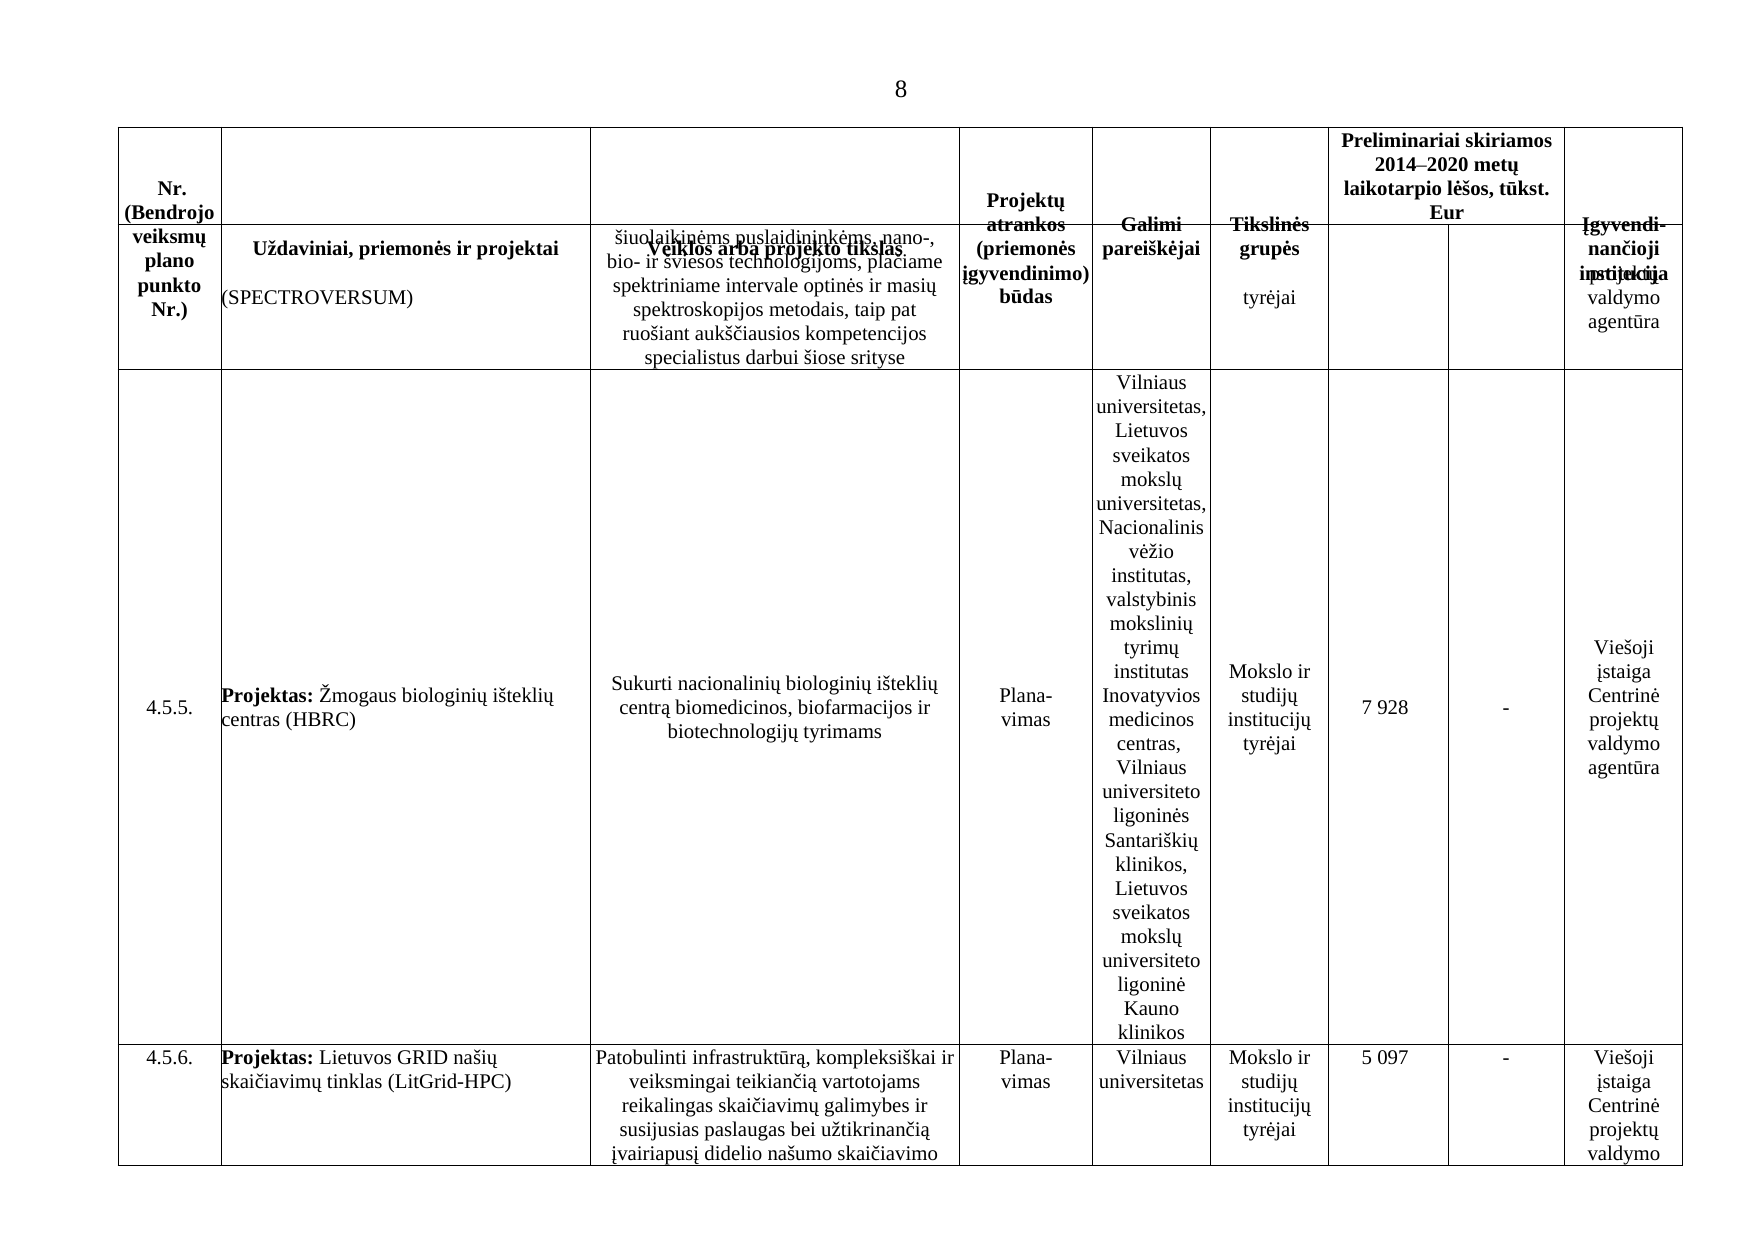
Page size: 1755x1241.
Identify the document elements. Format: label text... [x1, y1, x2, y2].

table_cell 5 097 [1329, 1045, 1448, 1165]
table_cell - [1449, 370, 1564, 1044]
table_header [222, 128, 590, 224]
table_cell Pla-na- vimas [960, 225, 1092, 369]
table_cell Patobulinti infrastruktūrą, skirtą teikti aukšto mokslinio lygio paslaugas charakterizuojant medžiagas, skirtas šiuolaikinėms puslaidininkėms, nano-, bio- ir šviesos technologijoms, plačiame spektriniame intervale optinės ir masių spektroskopijos metodais, taip pat ruošiant aukščiausios kompetencijos specialistus darbui šiose srityse [591, 225, 959, 369]
table_header Preliminariai skiriamos 2014–2020 metų laikotarpio lėšos, tūkst. Eur [1329, 128, 1564, 224]
table_header Tikslinės grupės [1211, 128, 1328, 224]
table_header Galimi pareiškėjai [1093, 128, 1210, 224]
table_cell Vilniaus universitetas, Lietuvos sveikatos mokslų universitetas, Nacionalinis vėžio institutas, valstybinis mokslinių tyrimų institutas Inovatyvios medicinos centras, Vilniaus universiteto ligoninės Santariškių klinikos, Lietuvos sveikatos mokslų universiteto ligoninė Kauno klinikos [1093, 370, 1210, 1044]
table_cell Projektas: Lietuvos GRID našių skaičiavimų tinklas (LitGrid-HPC) [222, 1045, 590, 1165]
table_cell - [1449, 225, 1564, 369]
table_cell 4.5.6. [119, 1045, 221, 1165]
table_cell Viešoji įstaiga Centrinė projektų valdymo agentūra [1565, 225, 1682, 369]
table_cell Viešoji įstaiga Centrinė projektų valdymo agentūra [1565, 1045, 1682, 1165]
table_header [591, 128, 959, 224]
table_cell Viešoji įstaiga Centrinė projektų valdymo agentūra [1565, 370, 1682, 1044]
table_header Projektų atrankos (priemonės įgyvendinimo) būdas [960, 128, 1092, 224]
table_header Nr. (Bendrojo veiksmų plano punkto Nr.) [119, 128, 221, 224]
table_cell 4.5.4. [119, 225, 221, 369]
table_cell Sukurti nacionalinių biologinių išteklių centrą biomedicinos, biofarmacijos ir biotechnologijų tyrimams [591, 370, 959, 1044]
table_cell Vilniaus universitetas [1093, 1045, 1210, 1165]
table_cell [1329, 225, 1448, 369]
table_cell Mokslo ir studijų institucijų tyrėjai [1211, 1045, 1328, 1165]
table_cell Mokslo ir studijų institucijų tyrėjai [1211, 370, 1328, 1044]
table_cell Plana- vimas [960, 370, 1092, 1044]
table_cell Projektas: Spektrometrinio medžiagų ir elektroninių/ molekulinių vyksmų charakterizavimo centras (SPECTROVERSUM) [222, 225, 590, 369]
table_cell Patobulinti infrastruktūrą, kompleksiškai ir veiksmingai teikiančią vartotojams reikalingas skaičiavimų galimybes ir susijusias paslaugas bei užtikrinančią įvairiapusį didelio našumo skaičiavimo [591, 1045, 959, 1165]
table_cell 4.5.5. [119, 370, 221, 1044]
table_header Įgyvendi-nančioji institucija [1565, 128, 1682, 224]
table_cell Mokslo ir studijų institucijų tyrėjai [1211, 225, 1328, 369]
table_cell Projektas: Žmogaus biologinių išteklių centras (HBRC) [222, 370, 590, 1044]
table_cell Vilniaus universitetas [1093, 225, 1210, 369]
table_cell 7 928 [1329, 370, 1448, 1044]
table_cell - [1449, 1045, 1564, 1165]
table_cell Plana- vimas [960, 1045, 1092, 1165]
